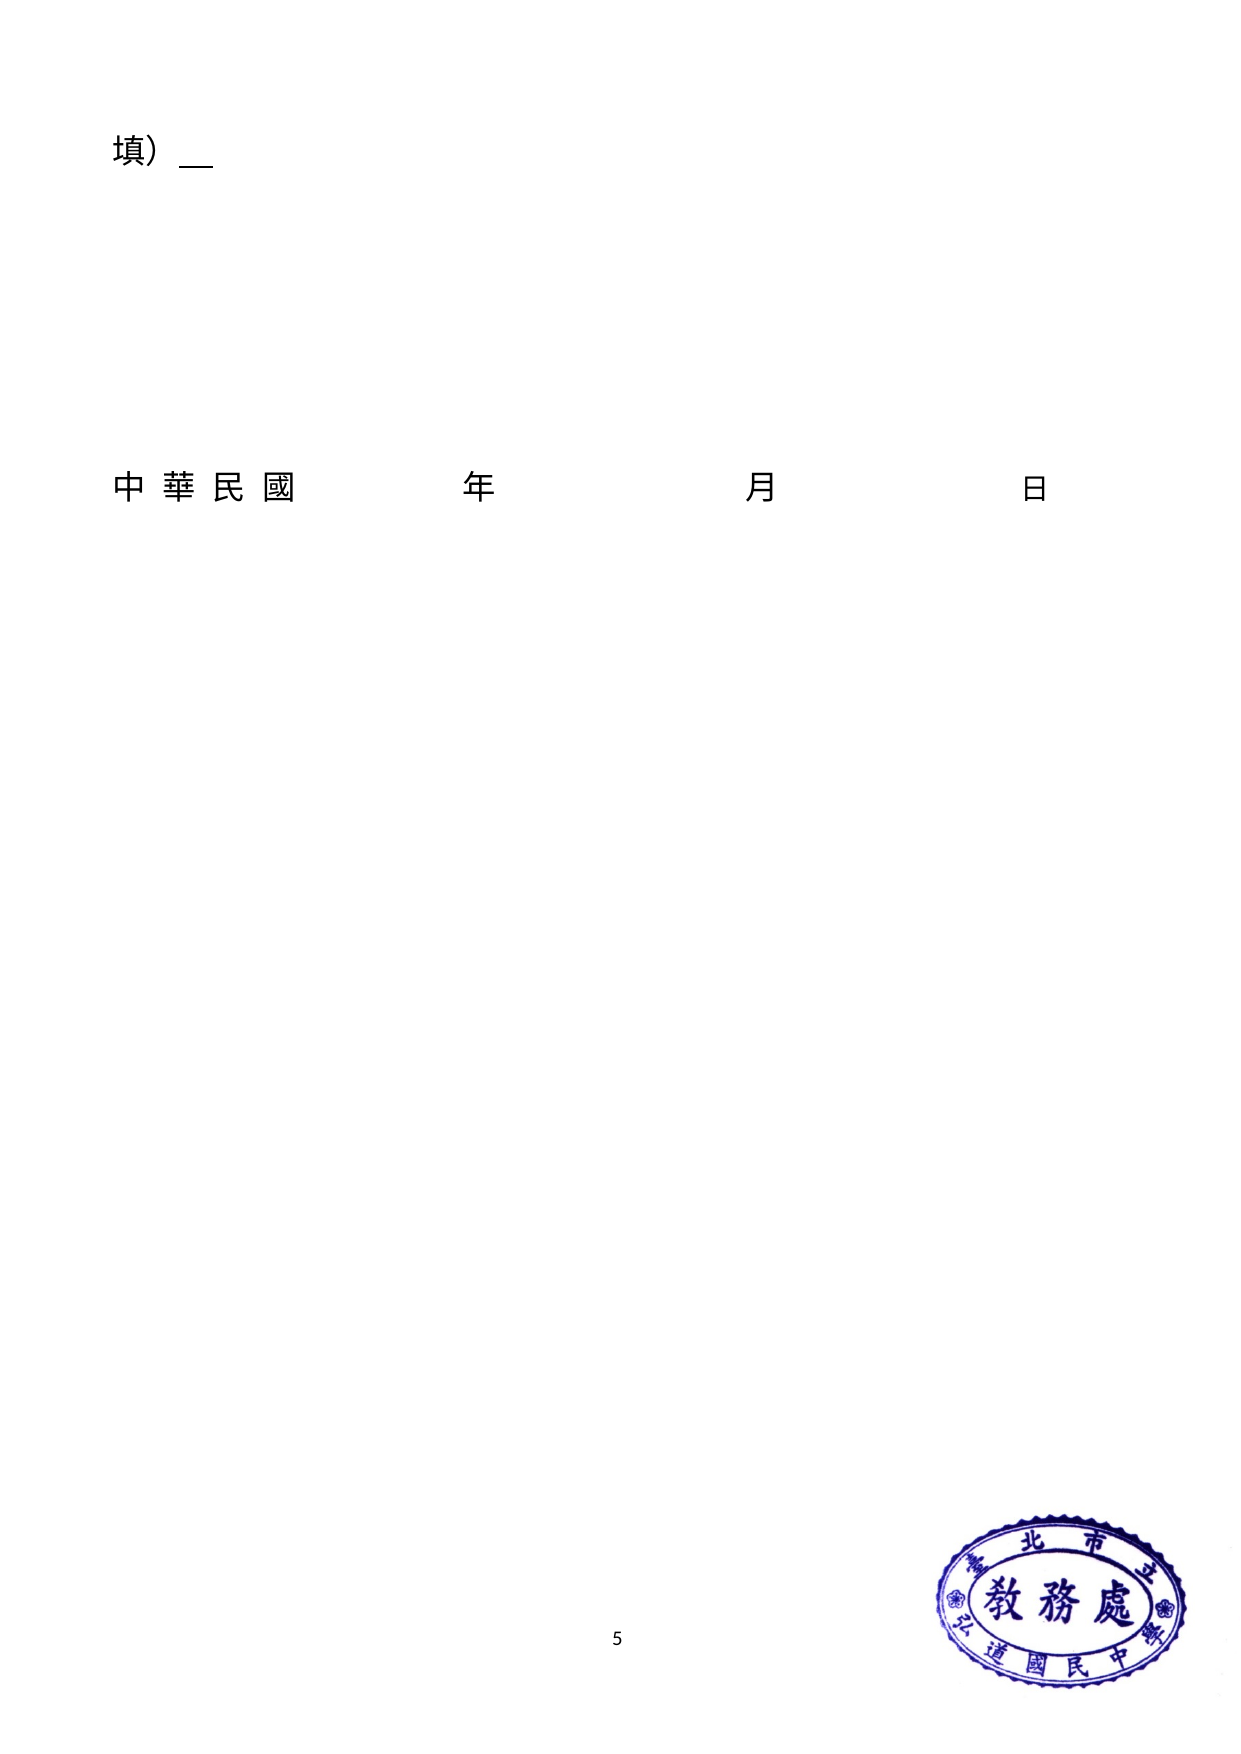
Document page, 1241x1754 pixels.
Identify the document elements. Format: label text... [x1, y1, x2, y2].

text 填） [112, 107, 1122, 169]
text 中 華 民 國 年 月 日 [112, 443, 1122, 506]
